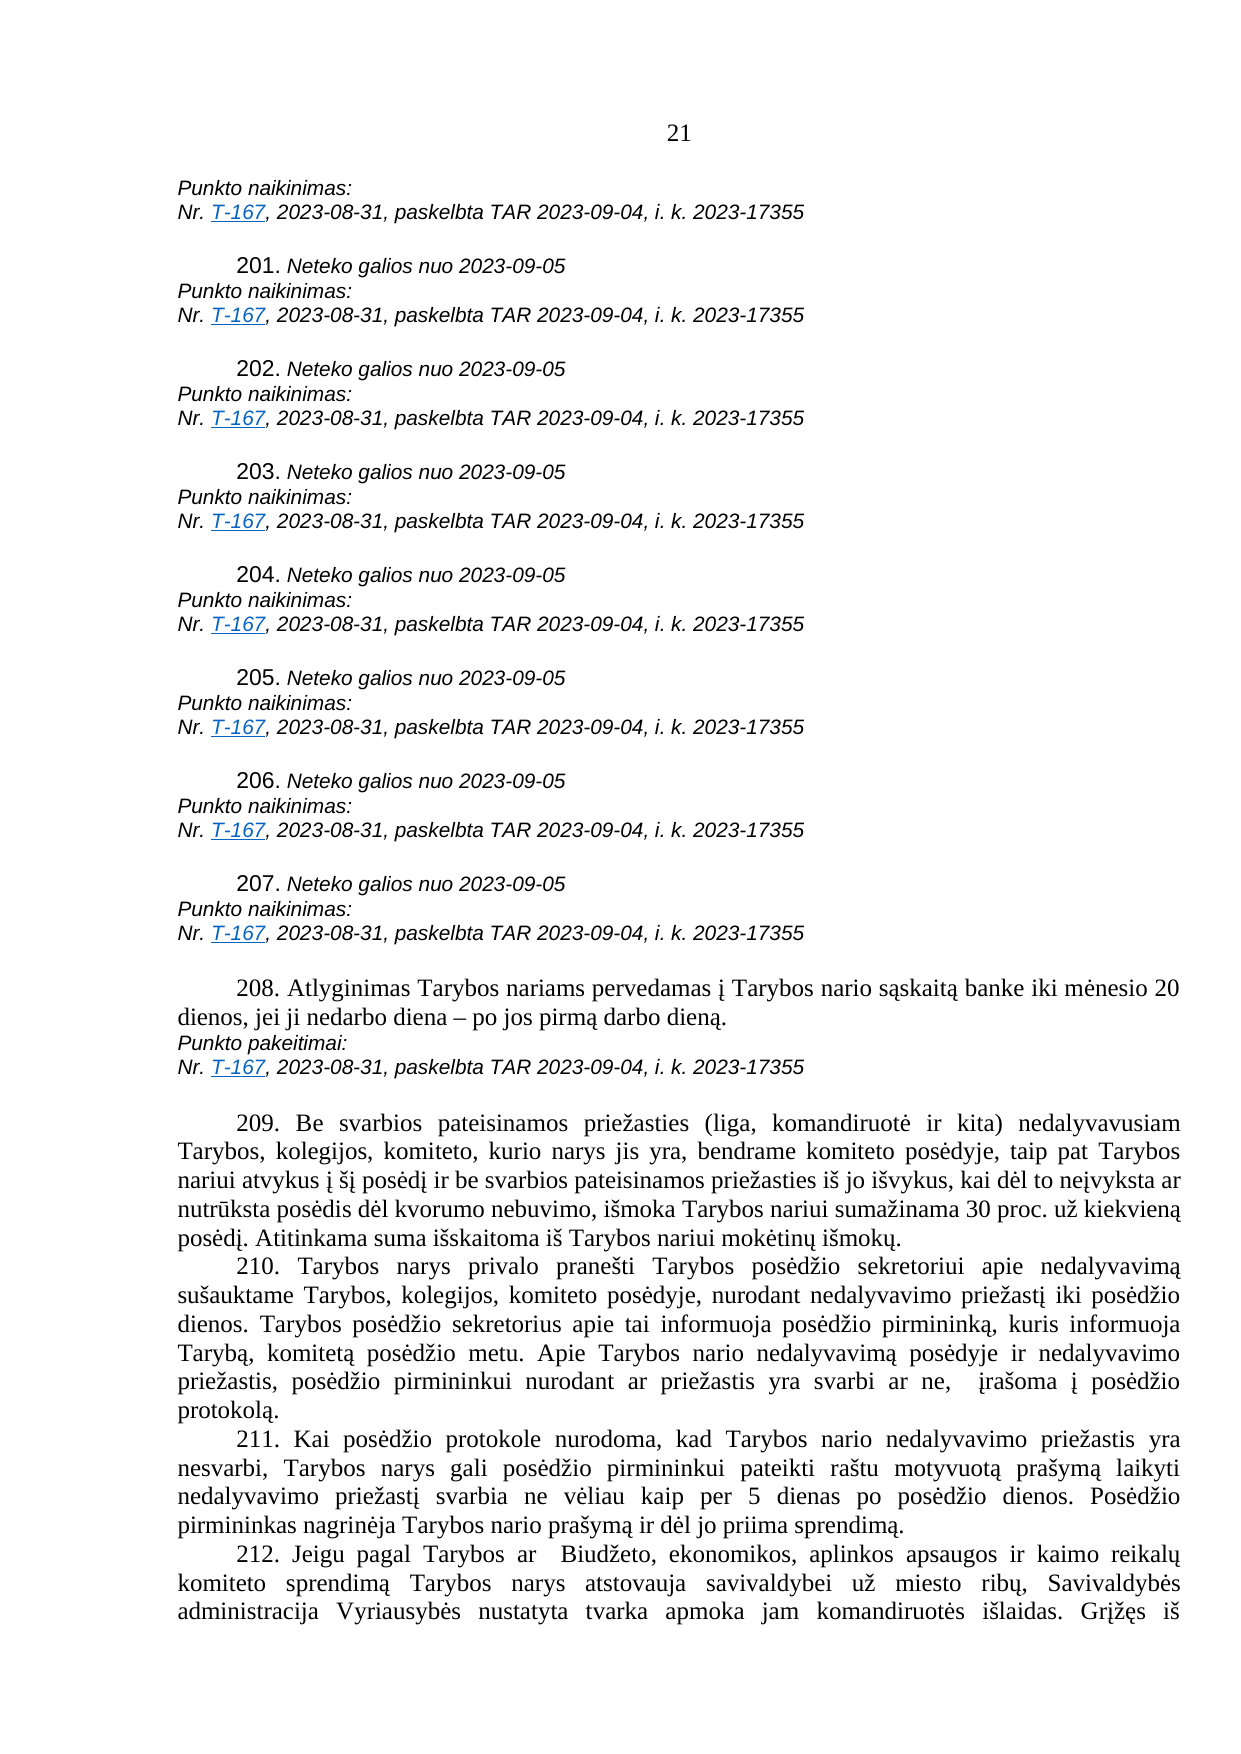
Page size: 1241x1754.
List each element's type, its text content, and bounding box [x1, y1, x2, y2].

text Punkto naikinimas: [177, 897, 1181, 921]
text Punkto naikinimas: [177, 176, 1181, 199]
text 209. Be svarbios pateisinamos priežasties (liga, komandiruotė ir kita) nedalyvavusiam Tarybos, kolegijos, komiteto, kurio narys jis yra, bendrame komiteto posėdyje, taip pat Tarybos nariui atvykus į šį posėdį ir be svarbios pateisinamos priežasties iš jo išvykus, kai dėl to neįvyksta ar nutrūksta posėdis dėl kvorumo nebuvimo, išmoka Tarybos nariui sumažinama 30 proc. už kiekvieną posėdį. Atitinkama suma išskaitoma iš Tarybos nariui mokėtinų išmokų. [177, 1108, 1181, 1251]
text Nr. T-167, 2023-08-31, paskelbta TAR 2023-09-04, i. k. 2023-17355 [177, 509, 1181, 533]
text Nr. T-167, 2023-08-31, paskelbta TAR 2023-09-04, i. k. 2023-17355 [177, 818, 1181, 842]
text 201. Neteko galios nuo 2023-09-05 [177, 252, 1181, 279]
text Punkto pakeitimai: [177, 1031, 1181, 1055]
text 207. Neteko galios nuo 2023-09-05 [177, 870, 1181, 897]
text Nr. T-167, 2023-08-31, paskelbta TAR 2023-09-04, i. k. 2023-17355 [177, 1055, 1181, 1079]
text 208. Atlyginimas Tarybos nariams pervedamas į Tarybos nario sąskaitą banke iki mėnesio 20 dienos, jei ji nedarbo diena – po jos pirmą darbo dieną. [177, 973, 1181, 1031]
text 202. Neteko galios nuo 2023-09-05 [177, 355, 1181, 382]
text 203. Neteko galios nuo 2023-09-05 [177, 458, 1181, 485]
text 206. Neteko galios nuo 2023-09-05 [177, 767, 1181, 794]
text 204. Neteko galios nuo 2023-09-05 [177, 561, 1181, 588]
text Nr. T-167, 2023-08-31, paskelbta TAR 2023-09-04, i. k. 2023-17355 [177, 715, 1181, 739]
text Nr. T-167, 2023-08-31, paskelbta TAR 2023-09-04, i. k. 2023-17355 [177, 303, 1181, 327]
text Nr. T-167, 2023-08-31, paskelbta TAR 2023-09-04, i. k. 2023-17355 [177, 921, 1181, 945]
text Nr. T-167, 2023-08-31, paskelbta TAR 2023-09-04, i. k. 2023-17355 [177, 199, 1181, 223]
text Punkto naikinimas: [177, 279, 1181, 303]
text 210. Tarybos narys privalo pranešti Tarybos posėdžio sekretoriui apie nedalyvavimą sušauktame Tarybos, kolegijos, komiteto posėdyje, nurodant nedalyvavimo priežastį iki posėdžio dienos. Tarybos posėdžio sekretorius apie tai informuoja posėdžio pirmininką, kuris informuoja Tarybą, komitetą posėdžio metu. Apie Tarybos nario nedalyvavimą posėdyje ir nedalyvavimo priežastis, posėdžio pirmininkui nurodant ar priežastis yra svarbi ar ne, įrašoma į posėdžio protokolą. [177, 1251, 1181, 1424]
text 212. Jeigu pagal Tarybos ar Biudžeto, ekonomikos, aplinkos apsaugos ir kaimo reikalų komiteto sprendimą Tarybos narys atstovauja savivaldybei už miesto ribų, Savivaldybės administracija Vyriausybės nustatyta tvarka apmoka jam komandiruotės išlaidas. Grįžęs iš [177, 1539, 1181, 1625]
text Punkto naikinimas: [177, 485, 1181, 509]
text Nr. T-167, 2023-08-31, paskelbta TAR 2023-09-04, i. k. 2023-17355 [177, 612, 1181, 636]
text Punkto naikinimas: [177, 794, 1181, 818]
text 211. Kai posėdžio protokole nurodoma, kad Tarybos nario nedalyvavimo priežastis yra nesvarbi, Tarybos narys gali posėdžio pirmininkui pateikti raštu motyvuotą prašymą laikyti nedalyvavimo priežastį svarbia ne vėliau kaip per 5 dienas po posėdžio dienos. Posėdžio pirmininkas nagrinėja Tarybos nario prašymą ir dėl jo priima sprendimą. [177, 1424, 1181, 1539]
text 205. Neteko galios nuo 2023-09-05 [177, 664, 1181, 691]
text Punkto naikinimas: [177, 588, 1181, 612]
text Punkto naikinimas: [177, 382, 1181, 406]
text Punkto naikinimas: [177, 691, 1181, 715]
text Nr. T-167, 2023-08-31, paskelbta TAR 2023-09-04, i. k. 2023-17355 [177, 406, 1181, 429]
